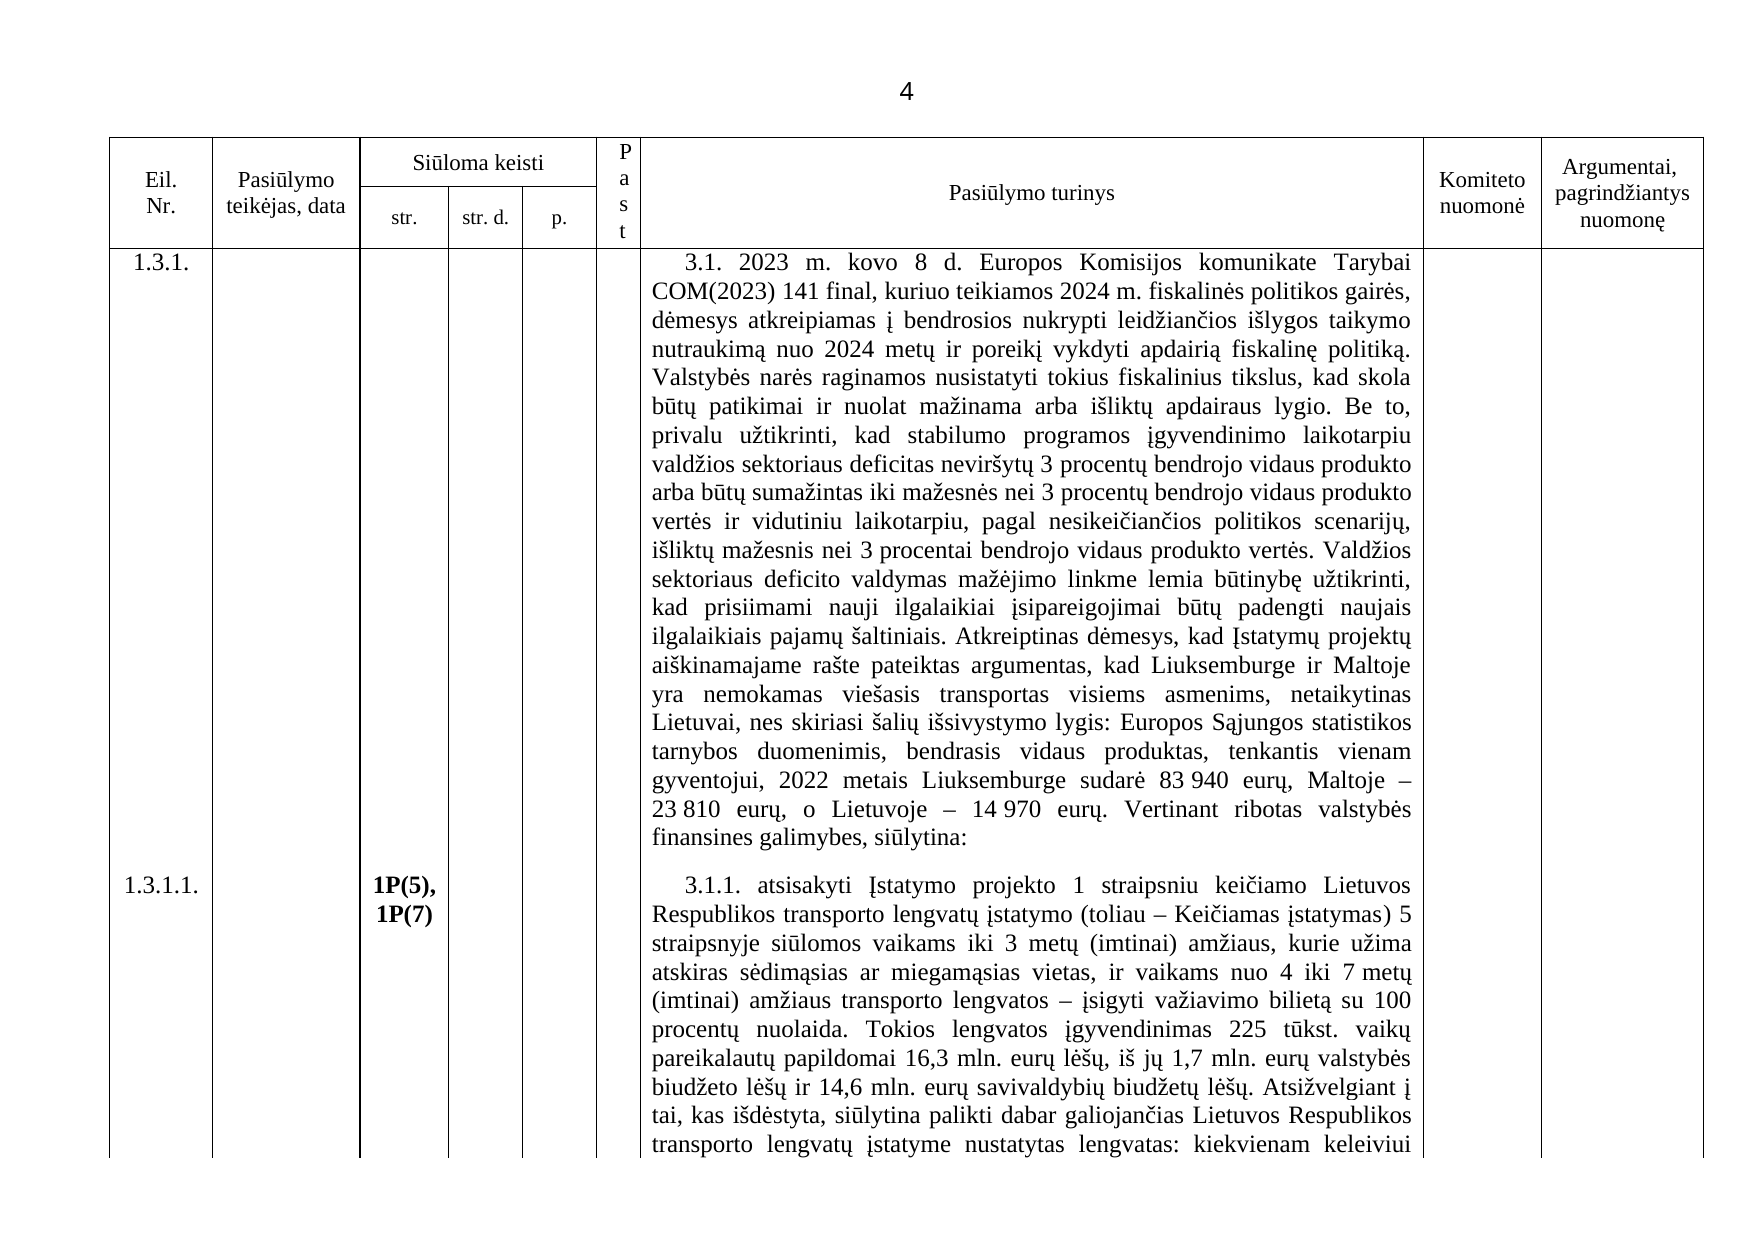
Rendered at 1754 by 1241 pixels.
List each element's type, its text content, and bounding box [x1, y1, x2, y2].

table_cell p. [523, 187, 596, 247]
table_cell 1.3.1.1. [110, 870, 212, 1158]
table_cell [449, 870, 522, 1158]
table_cell [523, 870, 596, 1158]
table_cell [213, 870, 359, 1158]
table_cell [361, 249, 448, 870]
table_cell [1424, 249, 1541, 870]
table_header Argumentai, pagrindžiantys nuomonę [1542, 138, 1703, 247]
table_header Pasiūlymo teikėjas, data [213, 138, 359, 247]
table_cell 1.3.1. [110, 249, 212, 870]
table_cell [1424, 870, 1541, 1158]
table_cell str. d. [449, 187, 522, 247]
table_cell 3.1. 2023 m. kovo 8 d. Europos Komisijos komunikate Tarybai COM(2023) 141 final, kuriuo teikiamos 2024 m. fiskalinės politikos gairės, dėmesys atkreipiamas į bendrosios nukrypti leidžiančios išlygos taikymo nutraukimą nuo 2024 metų ir poreikį vykdyti apdairią fiskalinę politiką. Valstybės narės raginamos nusistatyti tokius fiskalinius tikslus, kad skola būtų patikimai ir nuolat mažinama arba išliktų apdairaus lygio. Be to, privalu užtikrinti, kad stabilumo programos įgyvendinimo laikotarpiu valdžios sektoriaus deficitas neviršytų 3 procentų bendrojo vidaus produkto arba būtų sumažintas iki mažesnės nei 3 procentų bendrojo vidaus produkto vertės ir vidutiniu laikotarpiu, pagal nesikeičiančios politikos scenarijų, išliktų mažesnis nei 3 procentai bendrojo vidaus produkto vertės. Valdžios sektoriaus deficito valdymas mažėjimo linkme lemia būtinybę užtikrinti, kad prisiimami nauji ilgalaikiai įsipareigojimai būtų padengti naujais ilgalaikiais pajamų šaltiniais. Atkreiptinas dėmesys, kad Įstatymų projektų aiškinamajame rašte pateiktas argumentas, kad Liuksemburge ir Maltoje yra nemokamas viešasis transportas visiems asmenims, netaikytinas Lietuvai, nes skiriasi šalių išsivystymo lygis: Europos Sąjungos statistikos tarnybos duomenimis, bendrasis vidaus produktas, tenkantis vienam gyventojui, 2022 metais Liuksemburge sudarė 83 940 eurų, Maltoje – 23 810 eurų, o Lietuvoje – 14 970 eurų. Vertinant ribotas valstybės finansines galimybes, siūlytina: [641, 249, 1423, 870]
table_cell [597, 249, 640, 870]
table_header Pastabos [597, 138, 640, 247]
table_cell 3.1.1. atsisakyti Įstatymo projekto 1 straipsniu keičiamo Lietuvos Respublikos transporto lengvatų įstatymo (toliau – Keičiamas įstatymas) 5 straipsnyje siūlomos vaikams iki 3 metų (imtinai) amžiaus, kurie užima atskiras sėdimąsias ar miegamąsias vietas, ir vaikams nuo 4 iki 7 metų (imtinai) amžiaus transporto lengvatos – įsigyti važiavimo bilietą su 100 procentų nuolaida. Tokios lengvatos įgyvendinimas 225 tūkst. vaikų pareikalautų papildomai 16,3 mln. eurų lėšų, iš jų 1,7 mln. eurų valstybės biudžeto lėšų ir 14,6 mln. eurų savivaldybių biudžetų lėšų. Atsižvelgiant į tai, kas išdėstyta, siūlytina palikti dabar galiojančias Lietuvos Respublikos transporto lengvatų įstatyme nustatytas lengvatas: kiekvienam keleiviui [641, 870, 1423, 1158]
table_cell str. [361, 187, 448, 247]
table_cell [213, 249, 359, 870]
table_header Siūloma keisti [361, 138, 596, 186]
table_cell [1542, 249, 1703, 870]
table_cell [523, 249, 596, 870]
table_header Komiteto nuomonė [1424, 138, 1541, 247]
table_cell 1P(5), 1P(7) [361, 870, 448, 1158]
table_header Eil. Nr. [110, 138, 212, 247]
table_header Pasiūlymo turinys [641, 138, 1423, 247]
table_cell [1542, 870, 1703, 1158]
table_cell [449, 249, 522, 870]
table_cell [597, 870, 640, 1158]
